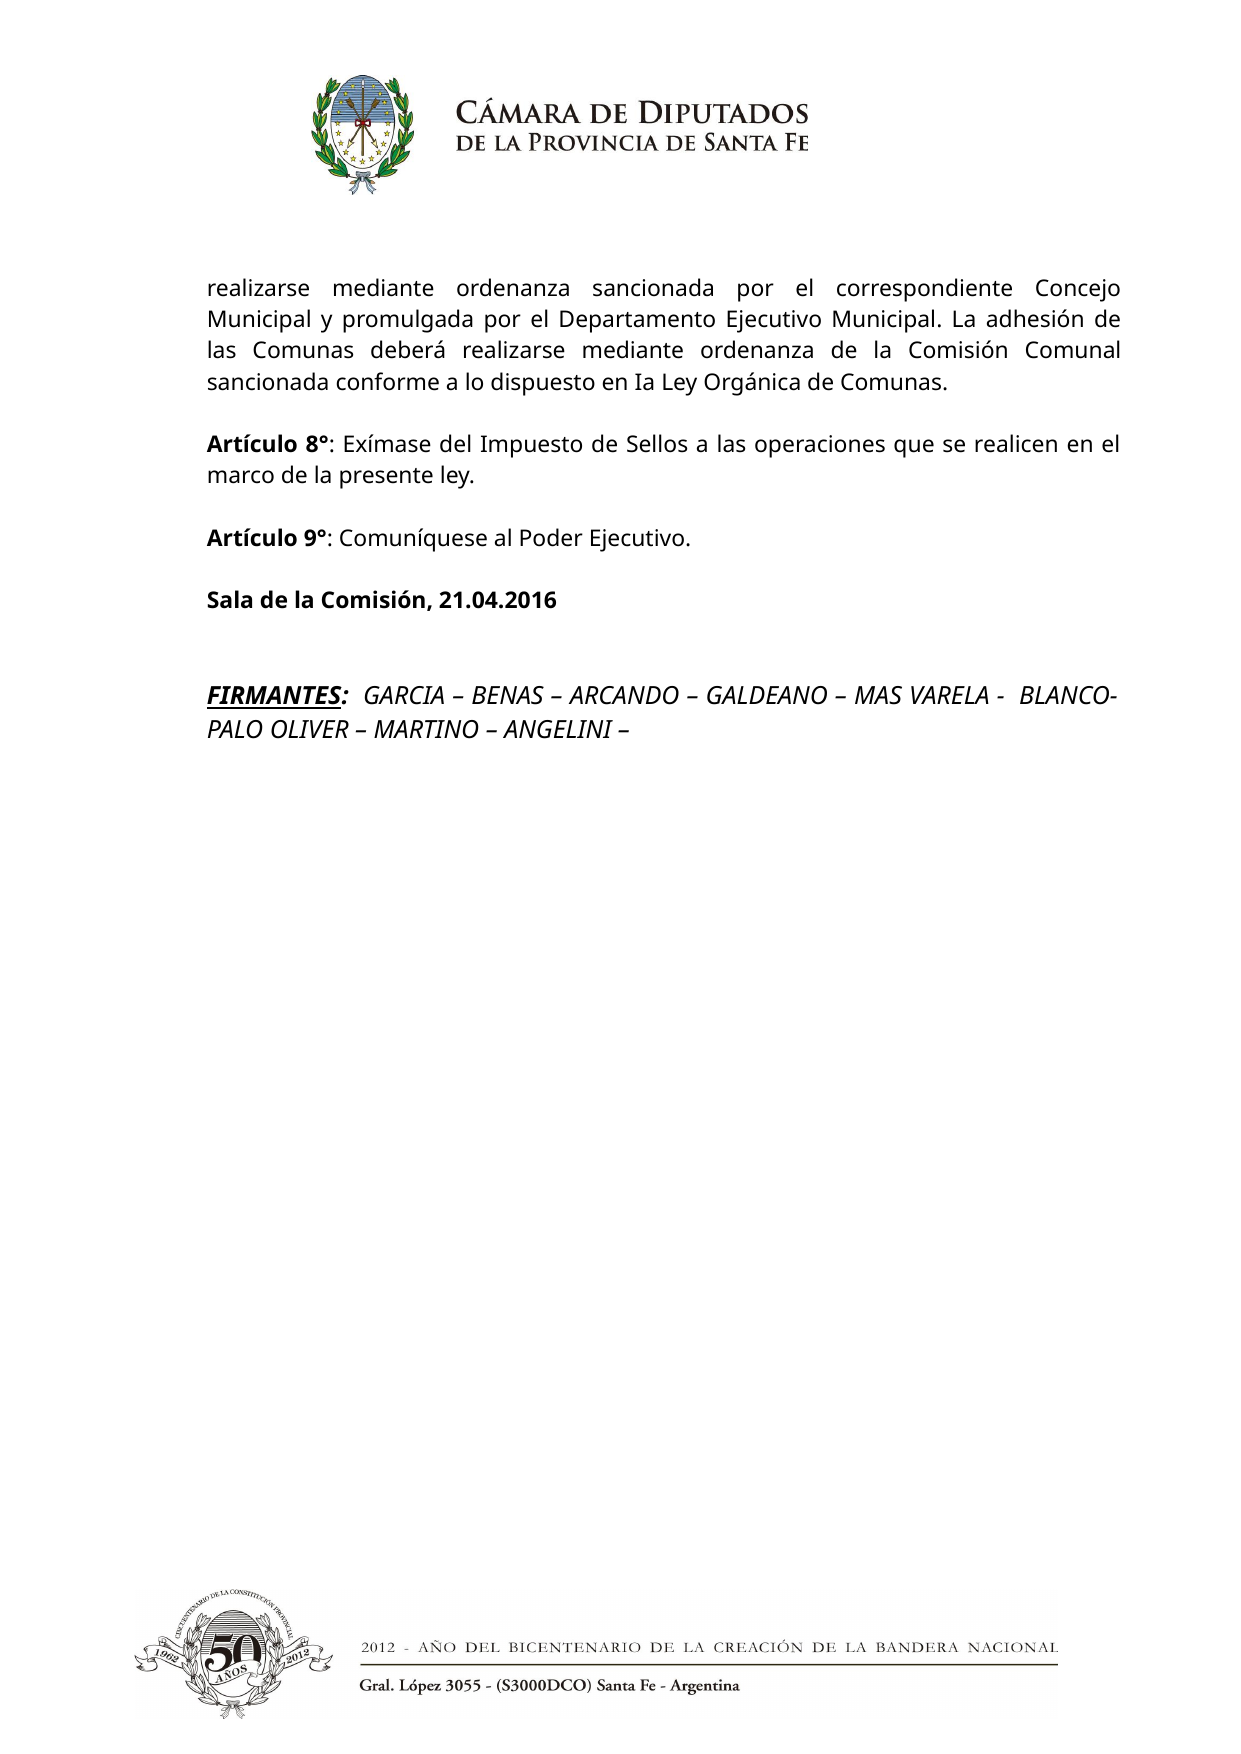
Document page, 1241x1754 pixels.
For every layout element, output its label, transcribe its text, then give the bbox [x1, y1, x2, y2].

text Artículo 9°: Comuníquese al Poder Ejecutivo. [207, 522, 1122, 553]
picture [134, 1589, 1058, 1719]
text Artículo 8°: Exímase del Impuesto de Sellos a las operaciones que se realicen en el marco de la presente ley. [207, 428, 1122, 490]
text Sala de la Comisión, 21.04.2016 [207, 584, 1122, 615]
picture [311, 75, 808, 199]
text FIRMANTES: GARCIA – BENAS – ARCANDO – GALDEANO – MAS VARELA - BLANCO- PALO OLIVER – MARTINO – ANGELINI – [207, 678, 1122, 746]
text realizarse mediante ordenanza sancionada por el correspondiente Concejo Municipal y promulgada por el Departamento Ejecutivo Municipal. La adhesión de las Comunas deberá realizarse mediante ordenanza de la Comisión Comunal sancionada conforme a lo dispuesto en Ia Ley Orgánica de Comunas. [207, 272, 1122, 397]
